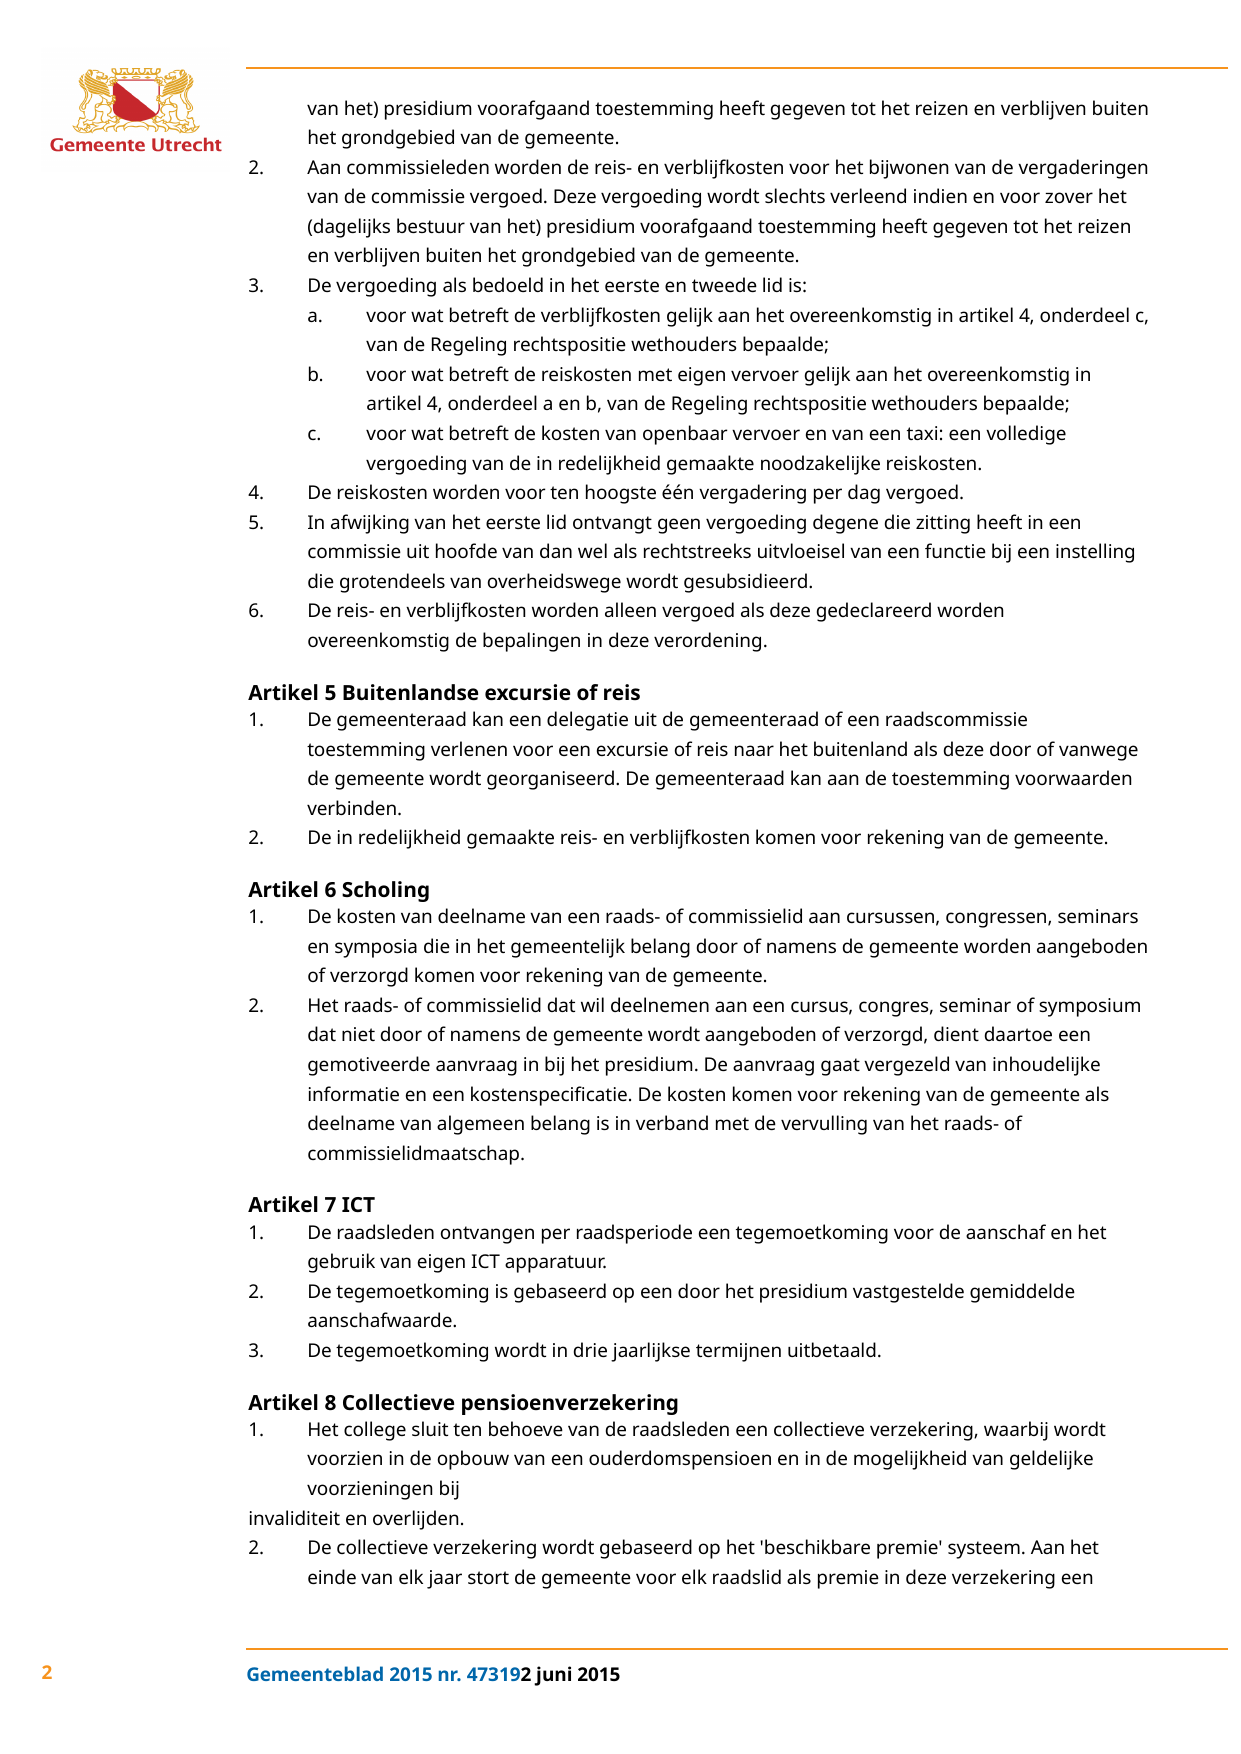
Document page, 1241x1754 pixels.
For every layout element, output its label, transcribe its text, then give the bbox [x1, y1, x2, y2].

list De reis- en verblijfkosten worden alleen vergoed als deze gedeclareerd worden overeenkomstig de bepalingen in deze verordening. [248, 598, 1152, 653]
text invaliditeit en overlijden. [248, 1505, 1152, 1531]
list De vergoeding als bedoeld in het eerste en tweede lid is: [248, 272, 1152, 298]
list De reiskosten worden voor ten hoogste één vergadering per dag vergoed. [248, 479, 1152, 505]
list voor wat betreft de reiskosten met eigen vervoer gelijk aan het overeenkomstig in artikel 4, onderdeel a en b, van de Regeling rechtspositie wethouders bepaalde; [307, 361, 1152, 416]
list van het) presidium voorafgaand toestemming heeft gegeven tot het reizen en verblijven buiten het grondgebied van de gemeente. [248, 95, 1152, 150]
list voor wat betreft de verblijfkosten gelijk aan het overeenkomstig in artikel 4, onderdeel c, van de Regeling rechtspositie wethouders bepaalde; [307, 302, 1152, 357]
picture [41, 47, 231, 172]
list De collectieve verzekering wordt gebaseerd op het 'beschikbare premie' systeem. Aan het einde van elk jaar stort de gemeente voor elk raadslid als premie in deze verzekering een [248, 1534, 1152, 1590]
list Aan commissieleden worden de reis- en verblijfkosten voor het bijwonen van de vergaderingen van de commissie vergoed. Deze vergoeding wordt slechts verleend indien en voor zover het (dagelijks bestuur van het) presidium voorafgaand toestemming heeft gegeven tot het reizen en verblijven buiten het grondgebied van de gemeente. [248, 154, 1152, 268]
list De in redelijkheid gemaakte reis- en verblijfkosten komen voor rekening van de gemeente. [248, 824, 1152, 850]
list De kosten van deelname van een raads- of commissielid aan cursussen, congressen, seminars en symposia die in het gemeentelijk belang door of namens de gemeente worden aangeboden of verzorgd komen voor rekening van de gemeente. [248, 903, 1152, 988]
list voor wat betreft de kosten van openbaar vervoer en van een taxi: een volledige vergoeding van de in redelijkheid gemaakte noodzakelijke reiskosten. [307, 420, 1152, 476]
list De gemeenteraad kan een delegatie uit de gemeenteraad of een raadscommissie toestemming verlenen voor een excursie of reis naar het buitenland als deze door of vanwege de gemeente wordt georganiseerd. De gemeenteraad kan aan de toestemming voorwaarden verbinden. [248, 706, 1152, 821]
text Artikel 5 Buitenlandse excursie of reis [248, 678, 1152, 706]
list In afwijking van het eerste lid ontvangt geen vergoeding degene die zitting heeft in een commissie uit hoofde van dan wel als rechtstreeks uitvloeisel van een functie bij een instelling die grotendeels van overheidswege wordt gesubsidieerd. [248, 509, 1152, 594]
list De tegemoetkoming is gebaseerd op een door het presidium vastgestelde gemiddelde aanschafwaarde. [248, 1278, 1152, 1333]
text Artikel 7 ICT [248, 1190, 1152, 1219]
text Artikel 8 Collectieve pensioenverzekering [248, 1388, 1152, 1416]
list Het college sluit ten behoeve van de raadsleden een collectieve verzekering, waarbij wordt voorzien in de opbouw van een ouderdomspensioen en in de mogelijkheid van geldelijke voorzieningen bij [248, 1416, 1152, 1501]
list Het raads- of commissielid dat wil deelnemen aan een cursus, congres, seminar of symposium dat niet door of namens de gemeente wordt aangeboden of verzorgd, dient daartoe een gemotiveerde aanvraag in bij het presidium. De aanvraag gaat vergezeld van inhoudelijke informatie en een kostenspecificatie. De kosten komen voor rekening van de gemeente als deelname van algemeen belang is in verband met de vervulling van het raads- of commissielidmaatschap. [248, 992, 1152, 1166]
list De tegemoetkoming wordt in drie jaarlijkse termijnen uitbetaald. [248, 1337, 1152, 1363]
list De raadsleden ontvangen per raadsperiode een tegemoetkoming voor de aanschaf en het gebruik van eigen ICT apparatuur. [248, 1219, 1152, 1274]
text Artikel 6 Scholing [248, 875, 1152, 903]
